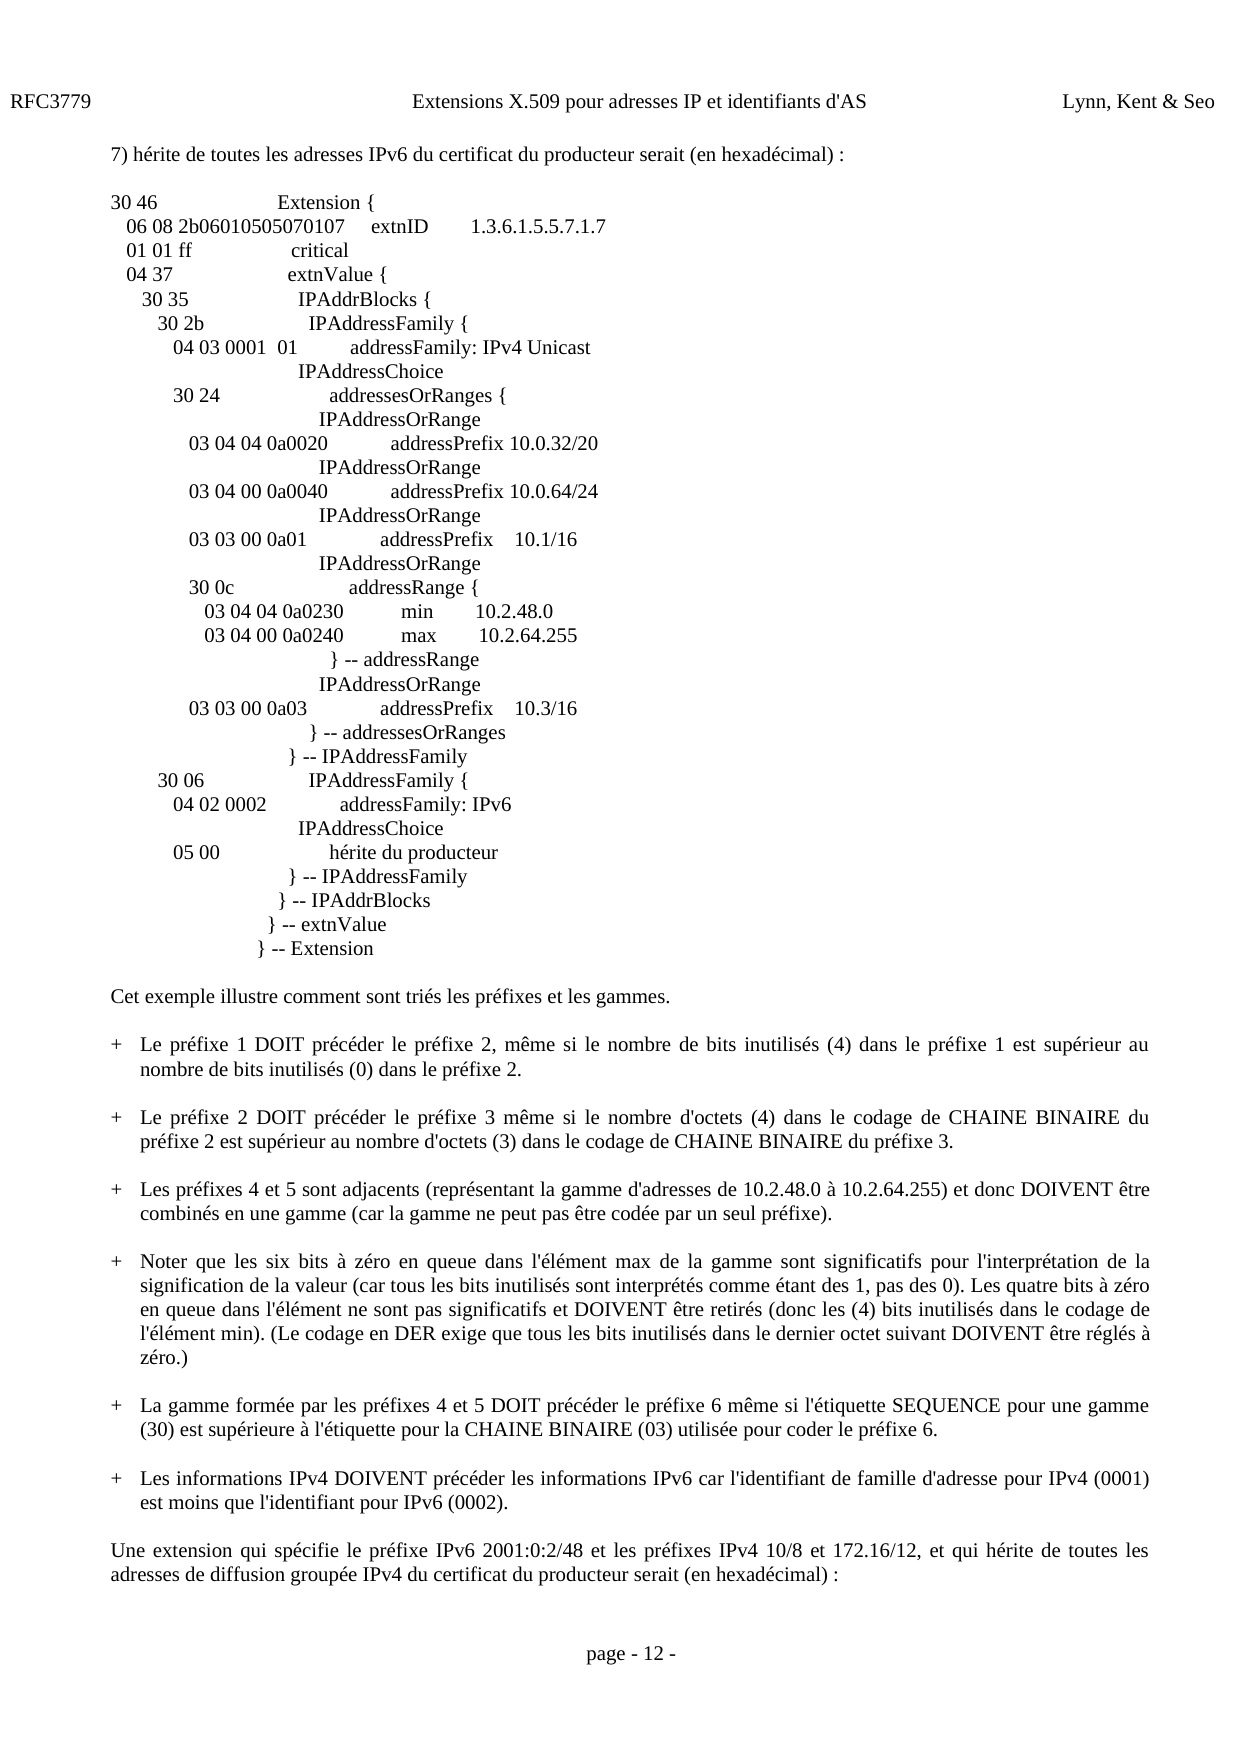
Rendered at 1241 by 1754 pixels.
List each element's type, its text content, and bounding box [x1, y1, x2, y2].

text } -- IPAddrBlocks [110, 888, 1152, 912]
text + Les préfixes 4 et 5 sont adjacents (représentant la gamme d'adresses de 10.2.48.0 à 10.2.64.255) et donc DOIVENT être combinés en une gamme (car la gamme ne peut pas être codée par un seul préfixe). [110, 1177, 1152, 1225]
text } -- addressesOrRanges [110, 719, 1152, 744]
text 30 35 IPAddrBlocks { [110, 286, 1152, 311]
text 30 06 IPAddressFamily { [110, 768, 1152, 792]
text IPAddressOrRange [110, 455, 1152, 479]
text IPAddressOrRange [110, 671, 1152, 696]
text 05 00 hérite du producteur [110, 840, 1152, 864]
text + Le préfixe 1 DOIT précéder le préfixe 2, même si le nombre de bits inutilisés (4) dans le préfixe 1 est supérieur au nombre de bits inutilisés (0) dans le préfixe 2. [110, 1032, 1152, 1081]
text + Noter que les six bits à zéro en queue dans l'élément max de la gamme sont significatifs pour l'interprétation de la signification de la valeur (car tous les bits inutilisés sont interprétés comme étant des 1, pas des 0). Les quatre bits à zéro en queue dans l'élément ne sont pas significatifs et DOIVENT être retirés (donc les (4) bits inutilisés dans le codage de l'élément min). (Le codage en DER exige que tous les bits inutilisés dans le dernier octet suivant DOIVENT être réglés à zéro.) [110, 1249, 1152, 1369]
text IPAddressOrRange [110, 503, 1152, 527]
text Cet exemple illustre comment sont triés les préfixes et les gammes. [110, 984, 1152, 1008]
text + Le préfixe 2 DOIT précéder le préfixe 3 même si le nombre d'octets (4) dans le codage de CHAINE BINAIRE du préfixe 2 est supérieur au nombre d'octets (3) dans le codage de CHAINE BINAIRE du préfixe 3. [110, 1104, 1152, 1153]
text } -- Extension [110, 936, 1152, 960]
text IPAddressChoice [110, 359, 1152, 383]
text 30 0c addressRange { [110, 575, 1152, 599]
text 30 46 Extension { [110, 190, 1152, 214]
text 30 24 addressesOrRanges { [110, 383, 1152, 407]
text 06 08 2b06010505070107 extnID 1.3.6.1.5.5.7.1.7 [110, 214, 1152, 238]
text } -- extnValue [110, 912, 1152, 936]
text 03 04 04 0a0020 addressPrefix 10.0.32/20 [110, 431, 1152, 455]
text } -- IPAddressFamily [110, 864, 1152, 888]
text + Les informations IPv4 DOIVENT précéder les informations IPv6 car l'identifiant de famille d'adresse pour IPv4 (0001) est moins que l'identifiant pour IPv6 (0002). [110, 1466, 1152, 1514]
text 30 2b IPAddressFamily { [110, 311, 1152, 334]
text 01 01 ff critical [110, 238, 1152, 262]
text + La gamme formée par les préfixes 4 et 5 DOIT précéder le préfixe 6 même si l'étiquette SEQUENCE pour une gamme (30) est supérieure à l'étiquette pour la CHAINE BINAIRE (03) utilisée pour coder le préfixe 6. [110, 1393, 1152, 1441]
text 04 37 extnValue { [110, 262, 1152, 286]
text 03 03 00 0a03 addressPrefix 10.3/16 [110, 696, 1152, 719]
text 03 04 00 0a0040 addressPrefix 10.0.64/24 [110, 479, 1152, 503]
text Une extension qui spécifie le préfixe IPv6 2001:0:2/48 et les préfixes IPv4 10/8 et 172.16/12, et qui hérite de toutes les adresses de diffusion groupée IPv4 du certificat du producteur serait (en hexadécimal) : [110, 1538, 1152, 1586]
text 03 04 00 0a0240 max 10.2.64.255 [110, 623, 1152, 647]
text 04 02 0002 addressFamily: IPv6 [110, 792, 1152, 816]
text IPAddressOrRange [110, 407, 1152, 431]
text 03 03 00 0a01 addressPrefix 10.1/16 [110, 527, 1152, 551]
text 7) hérite de toutes les adresses IPv6 du certificat du producteur serait (en hexadécimal) : [110, 142, 1152, 166]
text IPAddressChoice [110, 816, 1152, 840]
text } -- addressRange [110, 647, 1152, 671]
text 03 04 04 0a0230 min 10.2.48.0 [110, 599, 1152, 623]
text 04 03 0001 01 addressFamily: IPv4 Unicast [110, 334, 1152, 359]
text IPAddressOrRange [110, 551, 1152, 575]
text } -- IPAddressFamily [110, 744, 1152, 768]
